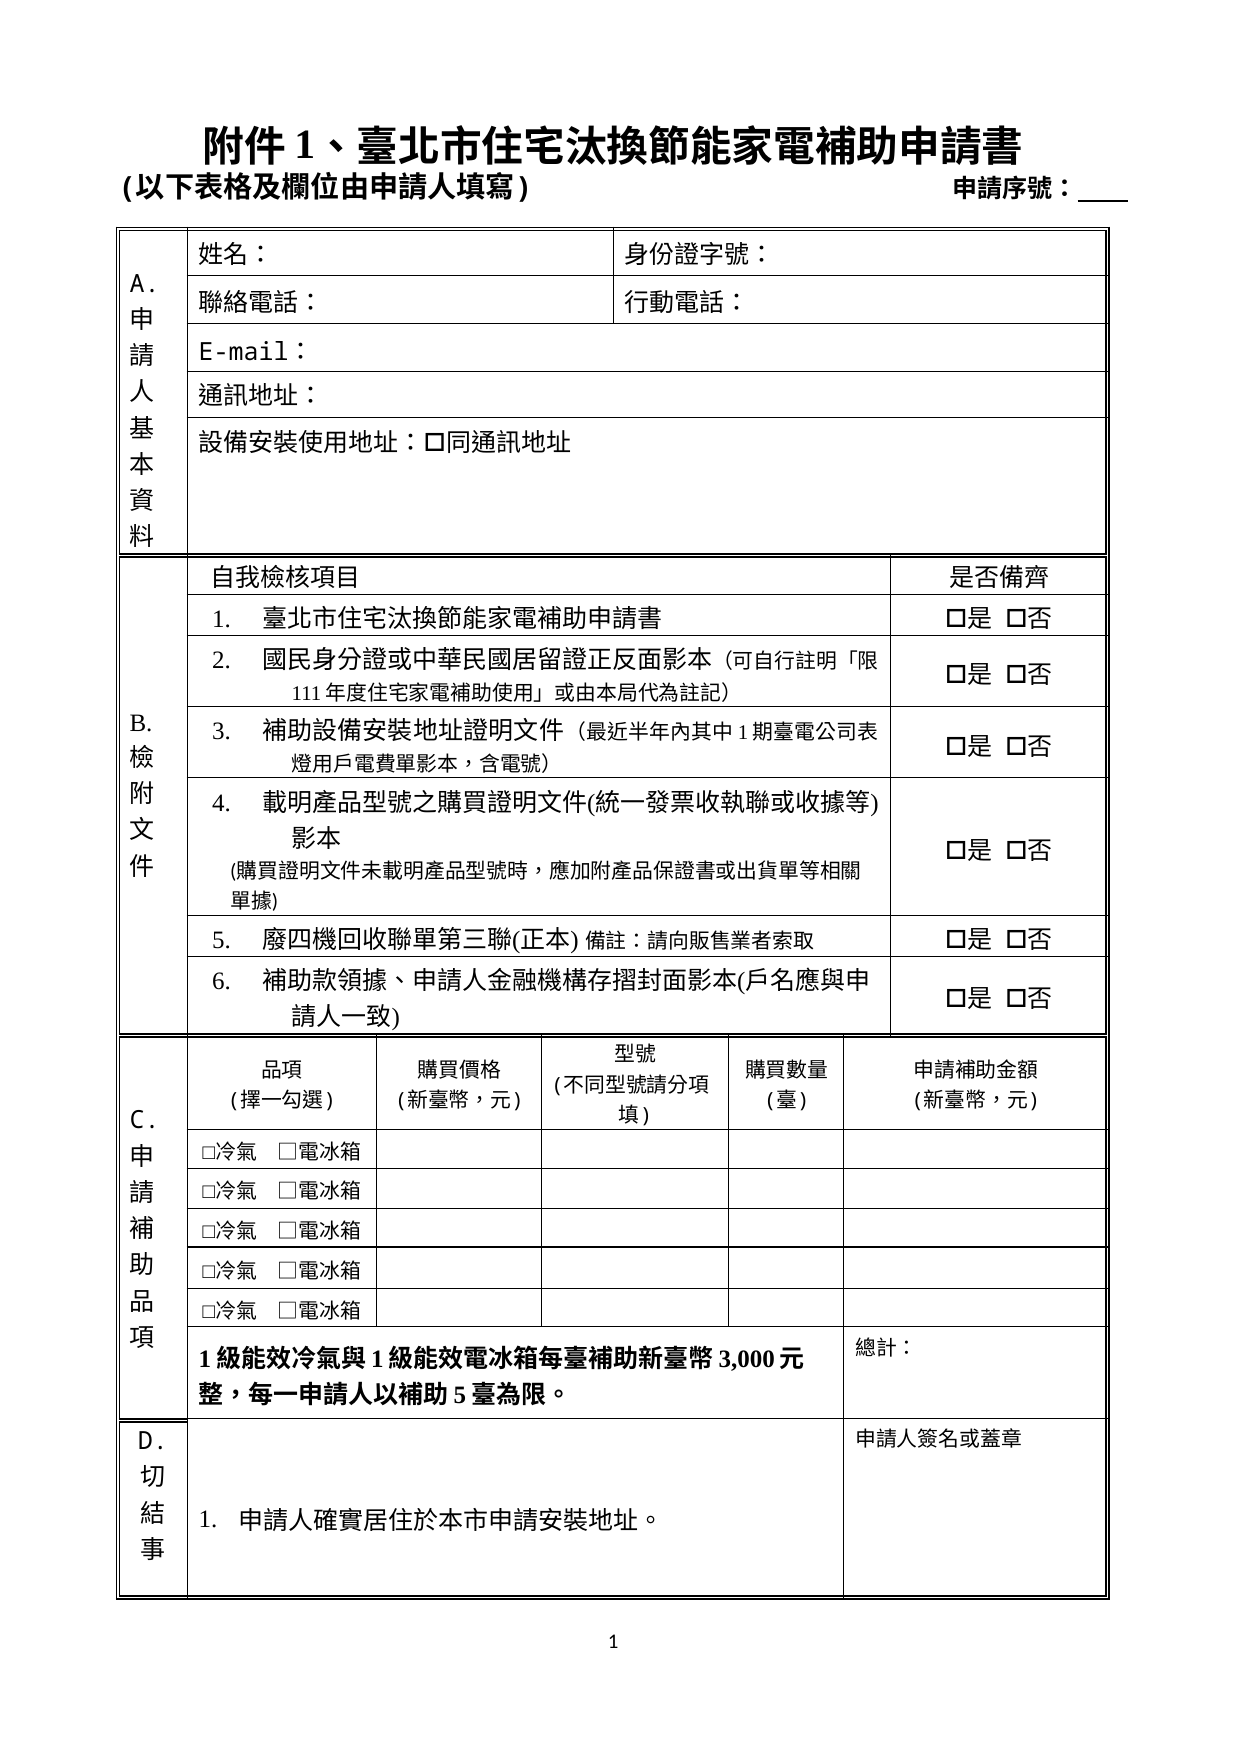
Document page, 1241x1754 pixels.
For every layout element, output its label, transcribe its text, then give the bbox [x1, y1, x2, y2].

table_cell □冷氣 □電冰箱 [188, 1130, 376, 1168]
text (以下表格及欄位由申請人填寫) 申請序號： [118, 164, 1139, 206]
table_cell [542, 1248, 728, 1287]
table_cell 是 否 [891, 916, 1105, 956]
table_cell 是 否 [891, 778, 1105, 915]
table_cell [844, 1169, 1105, 1207]
table_header 姓名： [188, 231, 613, 275]
table_cell 品項 (擇一勾選) [188, 1038, 376, 1128]
table_cell [377, 1169, 541, 1207]
table_cell 廢四機回收聯單第三聯(正本) 備註：請向販售業者索取 [188, 916, 890, 956]
table_cell [729, 1289, 843, 1326]
table_cell □冷氣 □電冰箱 [188, 1209, 376, 1246]
table_cell 聯絡電話： [188, 276, 613, 323]
table_cell [844, 1289, 1105, 1326]
table_cell B.檢附文件 [120, 558, 187, 1033]
table_cell 型號 (不同型號請分項填) [542, 1038, 728, 1128]
table_cell 是 否 [891, 957, 1105, 1033]
table_cell [542, 1169, 728, 1207]
table_cell [377, 1209, 541, 1246]
table_header 身份證字號： [614, 231, 1105, 275]
table_cell 行動電話： [614, 276, 1105, 323]
table_cell 通訊地址： [188, 372, 1105, 417]
table_cell [729, 1248, 843, 1287]
table_cell D. 切結事 [120, 1423, 187, 1595]
table_cell □冷氣 □電冰箱 [188, 1169, 376, 1207]
table_cell C.申請補助品項 [120, 1038, 187, 1418]
table_cell [844, 1209, 1105, 1246]
table_header A.申請人基本資料 [120, 231, 187, 553]
table_cell 申請補助金額 (新臺幣，元) [844, 1038, 1105, 1128]
table_cell [729, 1169, 843, 1207]
table_cell 申請人確實居住於本市申請安裝地址。 依本計畫規定獲得補助後，如事後查得申請人有違反本計畫規定事項或有隱匿、虛偽、偽造變造不實之情事，願負相關法律責任並依本計畫規定，繳回全部補助款，絕無異議。 若屬公職人員利益衝突迴避法所定服務或監督本局之應迴避人員，已主動於申請文件內據實表明身分關係（本局網站利益衝突迴避專區，網址：https://www.dep.gov.taipei/cp.aspx?n=AD59A015184CAF9F） 已詳細閱讀並願遵守上述內容。 [188, 1419, 843, 1595]
table_cell □冷氣 □電冰箱 [188, 1248, 376, 1287]
table_cell [377, 1248, 541, 1287]
table_cell 申請人簽名或蓋章 [844, 1419, 1105, 1595]
table_cell [542, 1289, 728, 1326]
table_cell 購買價格 (新臺幣，元) [377, 1038, 541, 1128]
table_cell 國民身分證或中華民國居留證正反面影本（可自行註明「限111年度住宅家電補助使用」或由本局代為註記） [188, 636, 890, 706]
table_cell 設備安裝使用地址：同通訊地址 [188, 418, 1105, 553]
table_cell E-mail： [188, 324, 1105, 371]
table_cell 是否備齊 [891, 558, 1105, 594]
table_cell [377, 1289, 541, 1326]
table_cell [844, 1248, 1105, 1287]
table_cell 1級能效冷氣與1級能效電冰箱每臺補助新臺幣3,000元整，每一申請人以補助5臺為限。 [188, 1327, 843, 1418]
table_cell 購買數量(臺) [729, 1038, 843, 1128]
text 附件1、臺北市住宅汰換節能家電補助申請書 [118, 102, 1107, 164]
table_cell 自我檢核項目 [188, 558, 890, 594]
table_cell 是 否 [891, 595, 1105, 635]
table_cell 是 否 [891, 636, 1105, 706]
table_cell 總計： [844, 1327, 1105, 1418]
table_cell 補助設備安裝地址證明文件（最近半年內其中1期臺電公司表燈用戶電費單影本，含電號） [188, 707, 890, 777]
table_cell [542, 1130, 728, 1168]
table_cell [729, 1209, 843, 1246]
table_cell □冷氣 □電冰箱 [188, 1289, 376, 1326]
table_cell [844, 1130, 1105, 1168]
table_cell [377, 1130, 541, 1168]
table_cell [542, 1209, 728, 1246]
table_cell [729, 1130, 843, 1168]
table_cell 載明產品型號之購買證明文件(統一發票收執聯或收據等)影本 (購買證明文件未載明產品型號時，應加附產品保證書或出貨單等相關單據) [188, 778, 890, 915]
table_cell 是 否 [891, 707, 1105, 777]
table_cell 補助款領據、申請人金融機構存摺封面影本(戶名應與申請人一致) [188, 957, 890, 1033]
table_cell 臺北市住宅汰換節能家電補助申請書 [188, 595, 890, 635]
